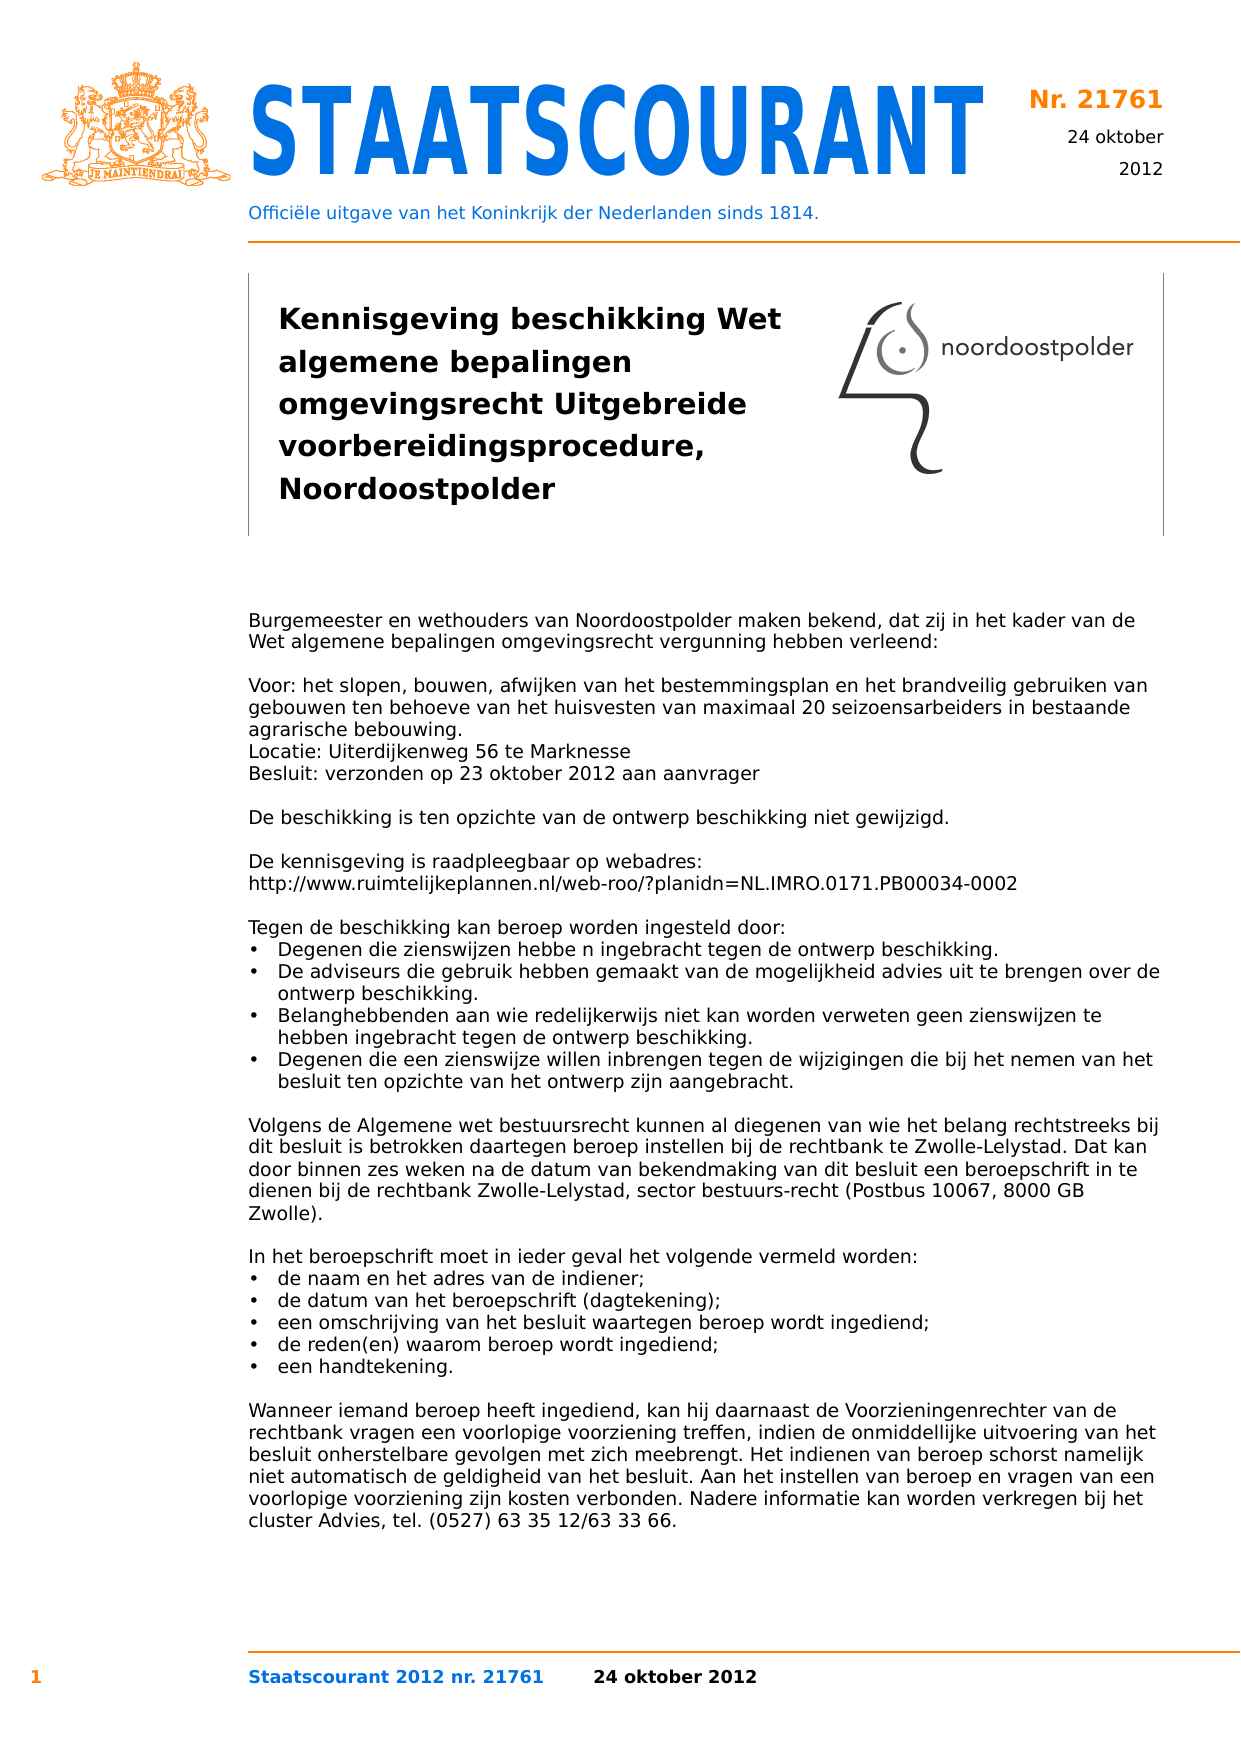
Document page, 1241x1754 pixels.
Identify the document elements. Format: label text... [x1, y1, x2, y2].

text Besluit: verzonden op 23 oktober 2012 aan aanvrager [248, 763, 1163, 785]
table_header Nr. 21761 [998, 62, 1240, 121]
table_cell 24 oktober [998, 121, 1240, 153]
picture [41, 62, 231, 186]
text • de naam en het adres van de indiener; [248, 1268, 1163, 1290]
text • een omschrijving van het besluit waartegen beroep wordt ingediend; [248, 1312, 1163, 1334]
text De beschikking is ten opzichte van de ontwerp beschikking niet gewijzigd. [248, 807, 1163, 829]
text Voor: het slopen, bouwen, afwijken van het bestemmingsplan en het brandveilig gebruiken van gebouwen ten behoeve van het huisvesten van maximaal 20 seizoensarbeiders in bestaande agrarische bebouwing. [248, 675, 1163, 741]
picture [838, 302, 1134, 474]
table_header [25, 62, 248, 241]
text In het beroepschrift moet in ieder geval het volgende vermeld worden: [248, 1246, 1163, 1268]
text Locatie: Uiterdijkenweg 56 te Marknesse [248, 741, 1163, 763]
subtitle Kennisgeving beschikking Wet algemene bepalingen omgevingsrecht Uitgebreide voorbereidingsprocedure, Noordoostpolder [249, 273, 1163, 536]
text Wanneer iemand beroep heeft ingediend, kan hij daarnaast de Voorzieningenrechter van de rechtbank vragen een voorlopige voorziening treffen, indien de onmiddellijke uitvoering van het besluit onherstelbare gevolgen met zich meebrengt. Het indienen van beroep schorst namelijk niet automatisch de geldigheid van het besluit. Aan het instellen van beroep en vragen van een voorlopige voorziening zijn kosten verbonden. Nadere informatie kan worden verkregen bij het cluster Advies, tel. (0527) 63 35 12/63 33 66. [248, 1400, 1163, 1532]
text • Degenen die zienswijzen hebbe n ingebracht tegen de ontwerp beschikking. [248, 939, 1163, 961]
text http://www.ruimtelijkeplannen.nl/web-roo/?planidn=NL.IMRO.0171.PB00034-0002 [248, 873, 1163, 895]
text De kennisgeving is raadpleegbaar op webadres: [248, 851, 1163, 873]
table_header STAATSCOURANT [248, 62, 998, 203]
text • een handtekening. [248, 1356, 1163, 1378]
text • Degenen die een zienswijze willen inbrengen tegen de wijzigingen die bij het nemen van het besluit ten opzichte van het ontwerp zijn aangebracht. [248, 1049, 1163, 1093]
table_cell Officiële uitgave van het Koninkrijk der Nederlanden sinds 1814. [248, 203, 1240, 241]
text Volgens de Algemene wet bestuursrecht kunnen al diegenen van wie het belang rechtstreeks bij dit besluit is betrokken daartegen beroep instellen bij de rechtbank te Zwolle-Lelystad. Dat kan door binnen zes weken na de datum van bekendmaking van dit besluit een beroepschrift in te dienen bij de rechtbank Zwolle-Lelystad, sector bestuurs-recht (Postbus 10067, 8000 GB Zwolle). [248, 1114, 1163, 1224]
text • de datum van het beroepschrift (dagtekening); [248, 1290, 1163, 1312]
text Tegen de beschikking kan beroep worden ingesteld door: [248, 917, 1163, 939]
text • De adviseurs die gebruik hebben gemaakt van de mogelijkheid advies uit te brengen over de ontwerp beschikking. [248, 961, 1163, 1005]
text Burgemeester en wethouders van Noordoostpolder maken bekend, dat zij in het kader van de Wet algemene bepalingen omgevingsrecht vergunning hebben verleend: [248, 609, 1163, 653]
text • de reden(en) waarom beroep wordt ingediend; [248, 1334, 1163, 1356]
text • Belanghebbenden aan wie redelijkerwijs niet kan worden verweten geen zienswijzen te hebben ingebracht tegen de ontwerp beschikking. [248, 1005, 1163, 1049]
table_cell 2012 [998, 153, 1240, 203]
